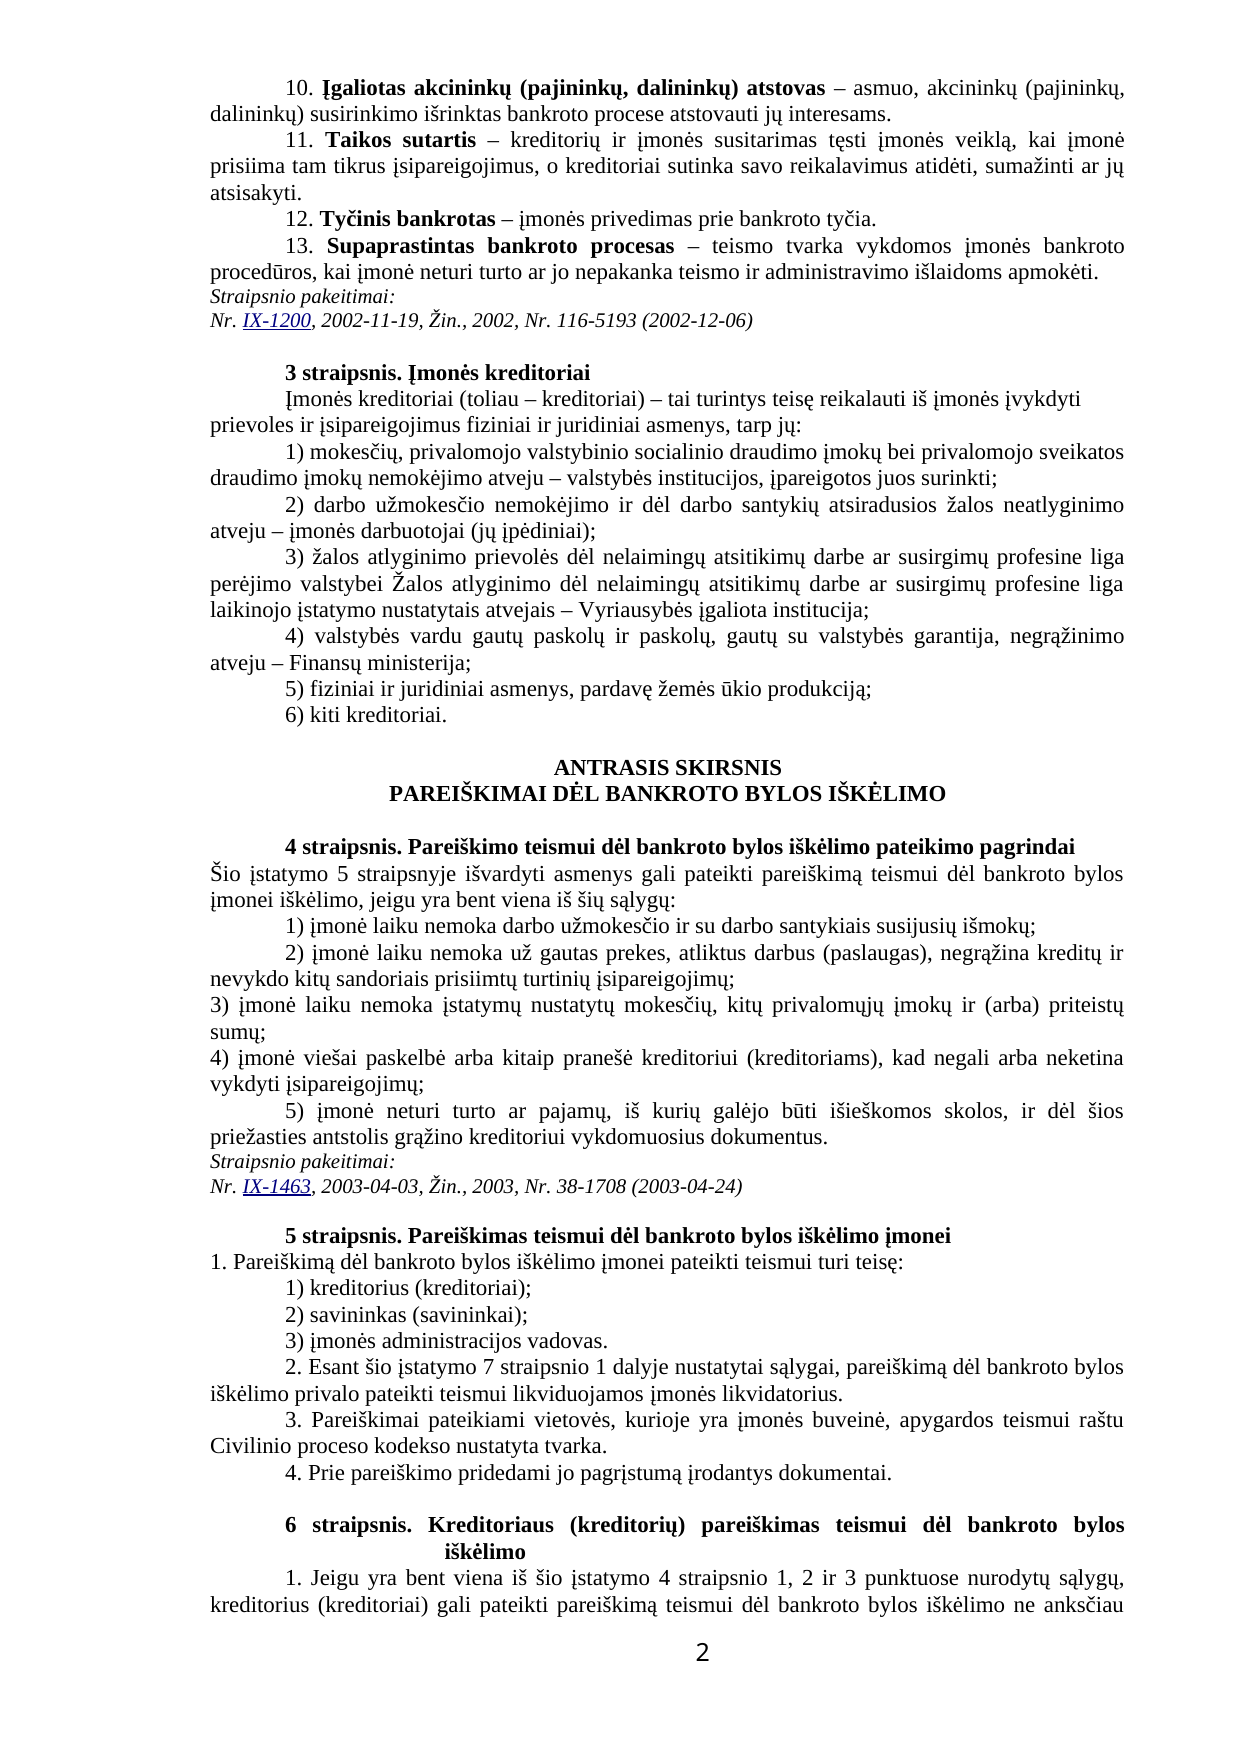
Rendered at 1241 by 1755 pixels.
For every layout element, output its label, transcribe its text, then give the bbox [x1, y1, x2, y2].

text 2) darbo užmokesčio nemokėjimo ir dėl darbo santykių atsiradusios žalos neatlyginimo atveju – įmonės darbuotojai (jų įpėdiniai); [210, 491, 1126, 543]
text 1) kreditorius (kreditoriai); [210, 1274, 1126, 1301]
text 4) valstybės vardu gautų paskolų ir paskolų, gautų su valstybės garantija, negrąžinimo atveju – Finansų ministerija; [210, 622, 1126, 675]
text 1) įmonė laiku nemoka darbo užmokesčio ir su darbo santykiais susijusių išmokų; [210, 912, 1126, 939]
text 13. Supaprastintas bankroto procesas – teismo tvarka vykdomos įmonės bankroto procedūros, kai įmonė neturi turto ar jo nepakanka teismo ir administravimo išlaidoms apmokėti. [210, 232, 1126, 284]
text 1) mokesčių, privalomojo valstybinio socialinio draudimo įmokų bei privalomojo sveikatos draudimo įmokų nemokėjimo atveju – valstybės institucijos, įpareigotos juos surinkti; [210, 438, 1126, 491]
subtitle 4 straipsnis. Pareiškimo teismui dėl bankroto bylos iškėlimo pateikimo pagrindai [285, 833, 1126, 859]
text 2) savininkas (savininkai); [210, 1301, 1126, 1327]
subtitle 5 straipsnis. Pareiškimas teismui dėl bankroto bylos iškėlimo įmonei [210, 1222, 1126, 1248]
text Nr. IX-1200, 2002-11-19, Žin., 2002, Nr. 116-5193 (2002-12-06) [210, 308, 1126, 332]
subtitle ANTRASIS SKIRSNIS [210, 754, 1126, 781]
subtitle 3 straipsnis. Įmonės kreditoriai [210, 359, 1126, 385]
text 2. Esant šio įstatymo 7 straipsnio 1 dalyje nustatytai sąlygai, pareiškimą dėl bankroto bylos iškėlimo privalo pateikti teismui likviduojamos įmonės likvidatorius. [210, 1353, 1126, 1406]
text 1. Jeigu yra bent viena iš šio įstatymo 4 straipsnio 1, 2 ir 3 punktuose nurodytų sąlygų, kreditorius (kreditoriai) gali pateikti pareiškimą teismui dėl bankroto bylos iškėlimo ne anksčiau [210, 1564, 1126, 1617]
text 6) kiti kreditoriai. [210, 701, 1126, 728]
text Straipsnio pakeitimai: [210, 284, 1126, 308]
text Įmonės kreditoriai (toliau – kreditoriai) – tai turintys teisę reikalauti iš įmonės įvykdyti prievoles ir įsipareigojimus fiziniai ir juridiniai asmenys, tarp jų: [210, 385, 1126, 438]
text 3. Pareiškimai pateikiami vietovės, kurioje yra įmonės buveinė, apygardos teismui raštu Civilinio proceso kodekso nustatyta tvarka. [210, 1406, 1126, 1459]
text 3) įmonė laiku nemoka įstatymų nustatytų mokesčių, kitų privalomųjų įmokų ir (arba) priteistų sumų; [210, 991, 1126, 1044]
text 11. Taikos sutartis – kreditorių ir įmonės susitarimas tęsti įmonės veiklą, kai įmonė prisiima tam tikrus įsipareigojimus, o kreditoriai sutinka savo reikalavimus atidėti, sumažinti ar jų atsisakyti. [210, 126, 1126, 205]
text 5) fiziniai ir juridiniai asmenys, pardavę žemės ūkio produkciją; [210, 675, 1126, 701]
text 3) žalos atlyginimo prievolės dėl nelaimingų atsitikimų darbe ar susirgimų profesine liga perėjimo valstybei Žalos atlyginimo dėl nelaimingų atsitikimų darbe ar susirgimų profesine liga laikinojo įstatymo nustatytais atvejais – Vyriausybės įgaliota institucija; [210, 543, 1126, 622]
subtitle Straipsnio pakeitimai: [210, 1149, 1126, 1173]
text Nr. IX-1463, 2003-04-03, Žin., 2003, Nr. 38-1708 (2003-04-24) [210, 1173, 1126, 1198]
text 1. Pareiškimą dėl bankroto bylos iškėlimo įmonei pateikti teismui turi teisę: [210, 1248, 1126, 1274]
subtitle 6 straipsnis. Kreditoriaus (kreditorių) pareiškimas teismui dėl bankroto bylos iškėlimo [285, 1512, 1126, 1564]
text 2) įmonė laiku nemoka už gautas prekes, atliktus darbus (paslaugas), negrąžina kreditų ir nevykdo kitų sandoriais prisiimtų turtinių įsipareigojimų; [210, 939, 1126, 991]
text 3) įmonės administracijos vadovas. [210, 1327, 1126, 1353]
text 4. Prie pareiškimo pridedami jo pagrįstumą įrodantys dokumentai. [210, 1459, 1126, 1485]
text Šio įstatymo 5 straipsnyje išvardyti asmenys gali pateikti pareiškimą teismui dėl bankroto bylos įmonei iškėlimo, jeigu yra bent viena iš šių sąlygų: [210, 859, 1126, 912]
text 10. Įgaliotas akcininkų (pajininkų, dalininkų) atstovas – asmuo, akcininkų (pajininkų, dalininkų) susirinkimo išrinktas bankroto procese atstovauti jų interesams. [210, 73, 1126, 126]
text 4) įmonė viešai paskelbė arba kitaip pranešė kreditoriui (kreditoriams), kad negali arba neketina vykdyti įsipareigojimų; [210, 1044, 1126, 1097]
text 5) įmonė neturi turto ar pajamų, iš kurių galėjo būti išieškomos skolos, ir dėl šios priežasties antstolis grąžino kreditoriui vykdomuosius dokumentus. [210, 1097, 1126, 1149]
text 12. Tyčinis bankrotas – įmonės privedimas prie bankroto tyčia. [210, 205, 1126, 232]
subtitle PAREIŠKIMAI DĖL BANKROTO BYLOS IŠKĖLIMO [210, 781, 1126, 807]
